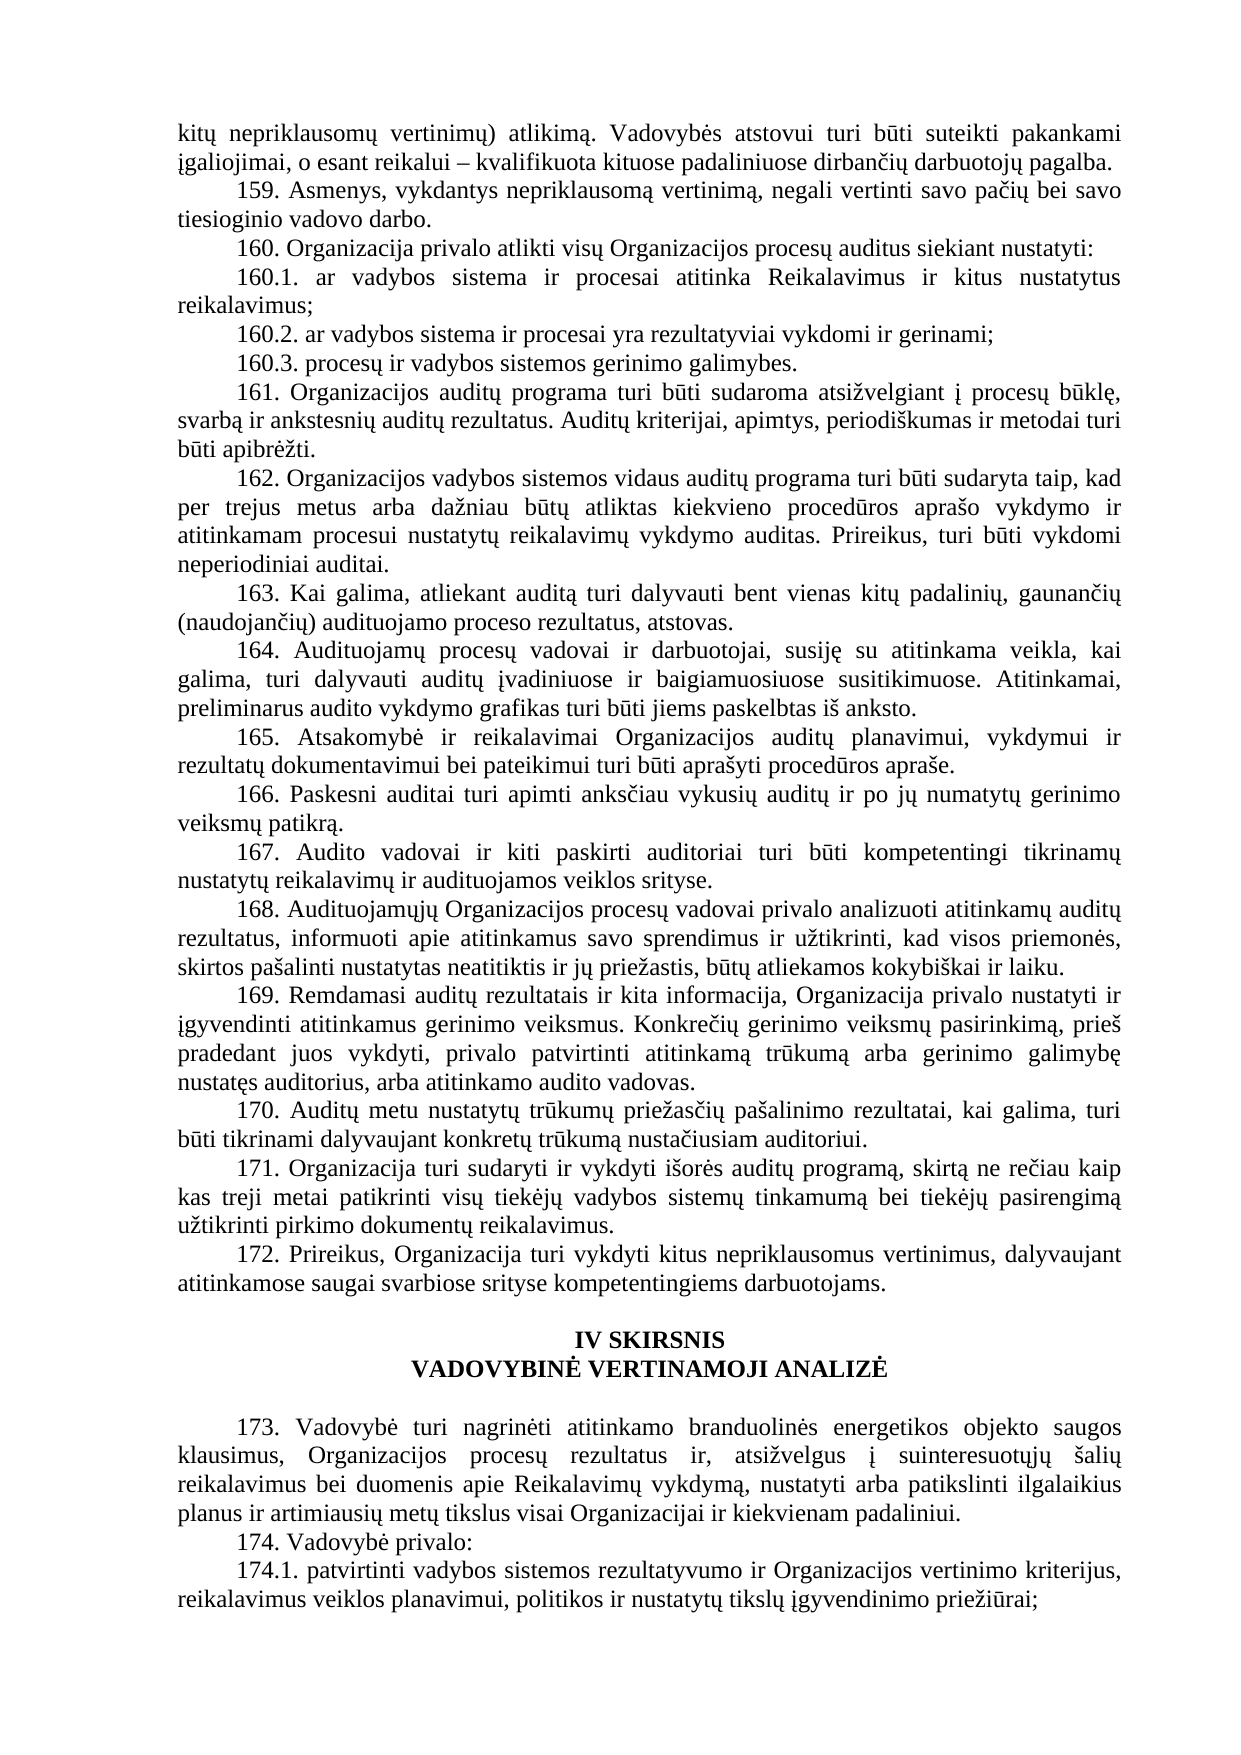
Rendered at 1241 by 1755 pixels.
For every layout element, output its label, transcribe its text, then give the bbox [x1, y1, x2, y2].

text 166. Paskesni auditai turi apimti anksčiau vykusių auditų ir po jų numatytų gerinimo veiksmų patikrą. [177, 779, 1122, 837]
text 174.1. patvirtinti vadybos sistemos rezultatyvumo ir Organizacijos vertinimo kriterijus, reikalavimus veiklos planavimui, politikos ir nustatytų tikslų įgyvendinimo priežiūrai; [177, 1556, 1122, 1613]
text 170. Auditų metu nustatytų trūkumų priežasčių pašalinimo rezultatai, kai galima, turi būti tikrinami dalyvaujant konkretų trūkumą nustačiusiam auditoriui. [177, 1096, 1122, 1153]
text 172. Prireikus, Organizacija turi vykdyti kitus nepriklausomus vertinimus, dalyvaujant atitinkamose saugai svarbiose srityse kompetentingiems darbuotojams. [177, 1239, 1122, 1297]
text 173. Vadovybė turi nagrinėti atitinkamo branduolinės energetikos objekto saugos klausimus, Organizacijos procesų rezultatus ir, atsižvelgus į suinteresuotųjų šalių reikalavimus bei duomenis apie Reikalavimų vykdymą, nustatyti arba patikslinti ilgalaikius planus ir artimiausių metų tikslus visai Organizacijai ir kiekvienam padaliniui. [177, 1412, 1122, 1527]
text 171. Organizacija turi sudaryti ir vykdyti išorės auditų programą, skirtą ne rečiau kaip kas treji metai patikrinti visų tiekėjų vadybos sistemų tinkamumą bei tiekėjų pasirengimą užtikrinti pirkimo dokumentų reikalavimus. [177, 1153, 1122, 1239]
text 160. Organizacija privalo atlikti visų Organizacijos procesų auditus siekiant nustatyti: [177, 233, 1122, 262]
text 162. Organizacijos vadybos sistemos vidaus auditų programa turi būti sudaryta taip, kad per trejus metus arba dažniau būtų atliktas kiekvieno procedūros aprašo vykdymo ir atitinkamam procesui nustatytų reikalavimų vykdymo auditas. Prireikus, turi būti vykdomi neperiodiniai auditai. [177, 463, 1122, 578]
text 160.3. procesų ir vadybos sistemos gerinimo galimybes. [177, 348, 1122, 377]
text 164. Audituojamų procesų vadovai ir darbuotojai, susiję su atitinkama veikla, kai galima, turi dalyvauti auditų įvadiniuose ir baigiamuosiuose susitikimuose. Atitinkamai, preliminarus audito vykdymo grafikas turi būti jiems paskelbtas iš anksto. [177, 636, 1122, 722]
text 161. Organizacijos auditų programa turi būti sudaroma atsižvelgiant į procesų būklę, svarbą ir ankstesnių auditų rezultatus. Auditų kriterijai, apimtys, periodiškumas ir metodai turi būti apibrėžti. [177, 377, 1122, 463]
text 174. Vadovybė privalo: [177, 1527, 1122, 1556]
text 165. Atsakomybė ir reikalavimai Organizacijos auditų planavimui, vykdymui ir rezultatų dokumentavimui bei pateikimui turi būti aprašyti procedūros apraše. [177, 722, 1122, 779]
text VADOVYBINĖ VERTINAMOJI ANALIZĖ [177, 1354, 1122, 1383]
text 169. Remdamasi auditų rezultatais ir kita informacija, Organizacija privalo nustatyti ir įgyvendinti atitinkamus gerinimo veiksmus. Konkrečių gerinimo veiksmų pasirinkimą, prieš pradedant juos vykdyti, privalo patvirtinti atitinkamą trūkumą arba gerinimo galimybę nustatęs auditorius, arba atitinkamo audito vadovas. [177, 981, 1122, 1096]
text 159. Asmenys, vykdantys nepriklausomą vertinimą, negali vertinti savo pačių bei savo tiesioginio vadovo darbo. [177, 176, 1122, 233]
text IV SKIRSNIS [177, 1326, 1122, 1354]
text 167. Audito vadovai ir kiti paskirti auditoriai turi būti kompetentingi tikrinamų nustatytų reikalavimų ir audituojamos veiklos srityse. [177, 837, 1122, 894]
text 160.2. ar vadybos sistema ir procesai yra rezultatyviai vykdomi ir gerinami; [177, 319, 1122, 348]
text 168. Audituojamųjų Organizacijos procesų vadovai privalo analizuoti atitinkamų auditų rezultatus, informuoti apie atitinkamus savo sprendimus ir užtikrinti, kad visos priemonės, skirtos pašalinti nustatytas neatitiktis ir jų priežastis, būtų atliekamos kokybiškai ir laiku. [177, 894, 1122, 981]
text kitų nepriklausomų vertinimų) atlikimą. Vadovybės atstovui turi būti suteikti pakankami įgaliojimai, o esant reikalui – kvalifikuota kituose padaliniuose dirbančių darbuotojų pagalba. [177, 118, 1122, 176]
text 163. Kai galima, atliekant auditą turi dalyvauti bent vienas kitų padalinių, gaunančių (naudojančių) audituojamo proceso rezultatus, atstovas. [177, 578, 1122, 636]
text 160.1. ar vadybos sistema ir procesai atitinka Reikalavimus ir kitus nustatytus reikalavimus; [177, 262, 1122, 319]
